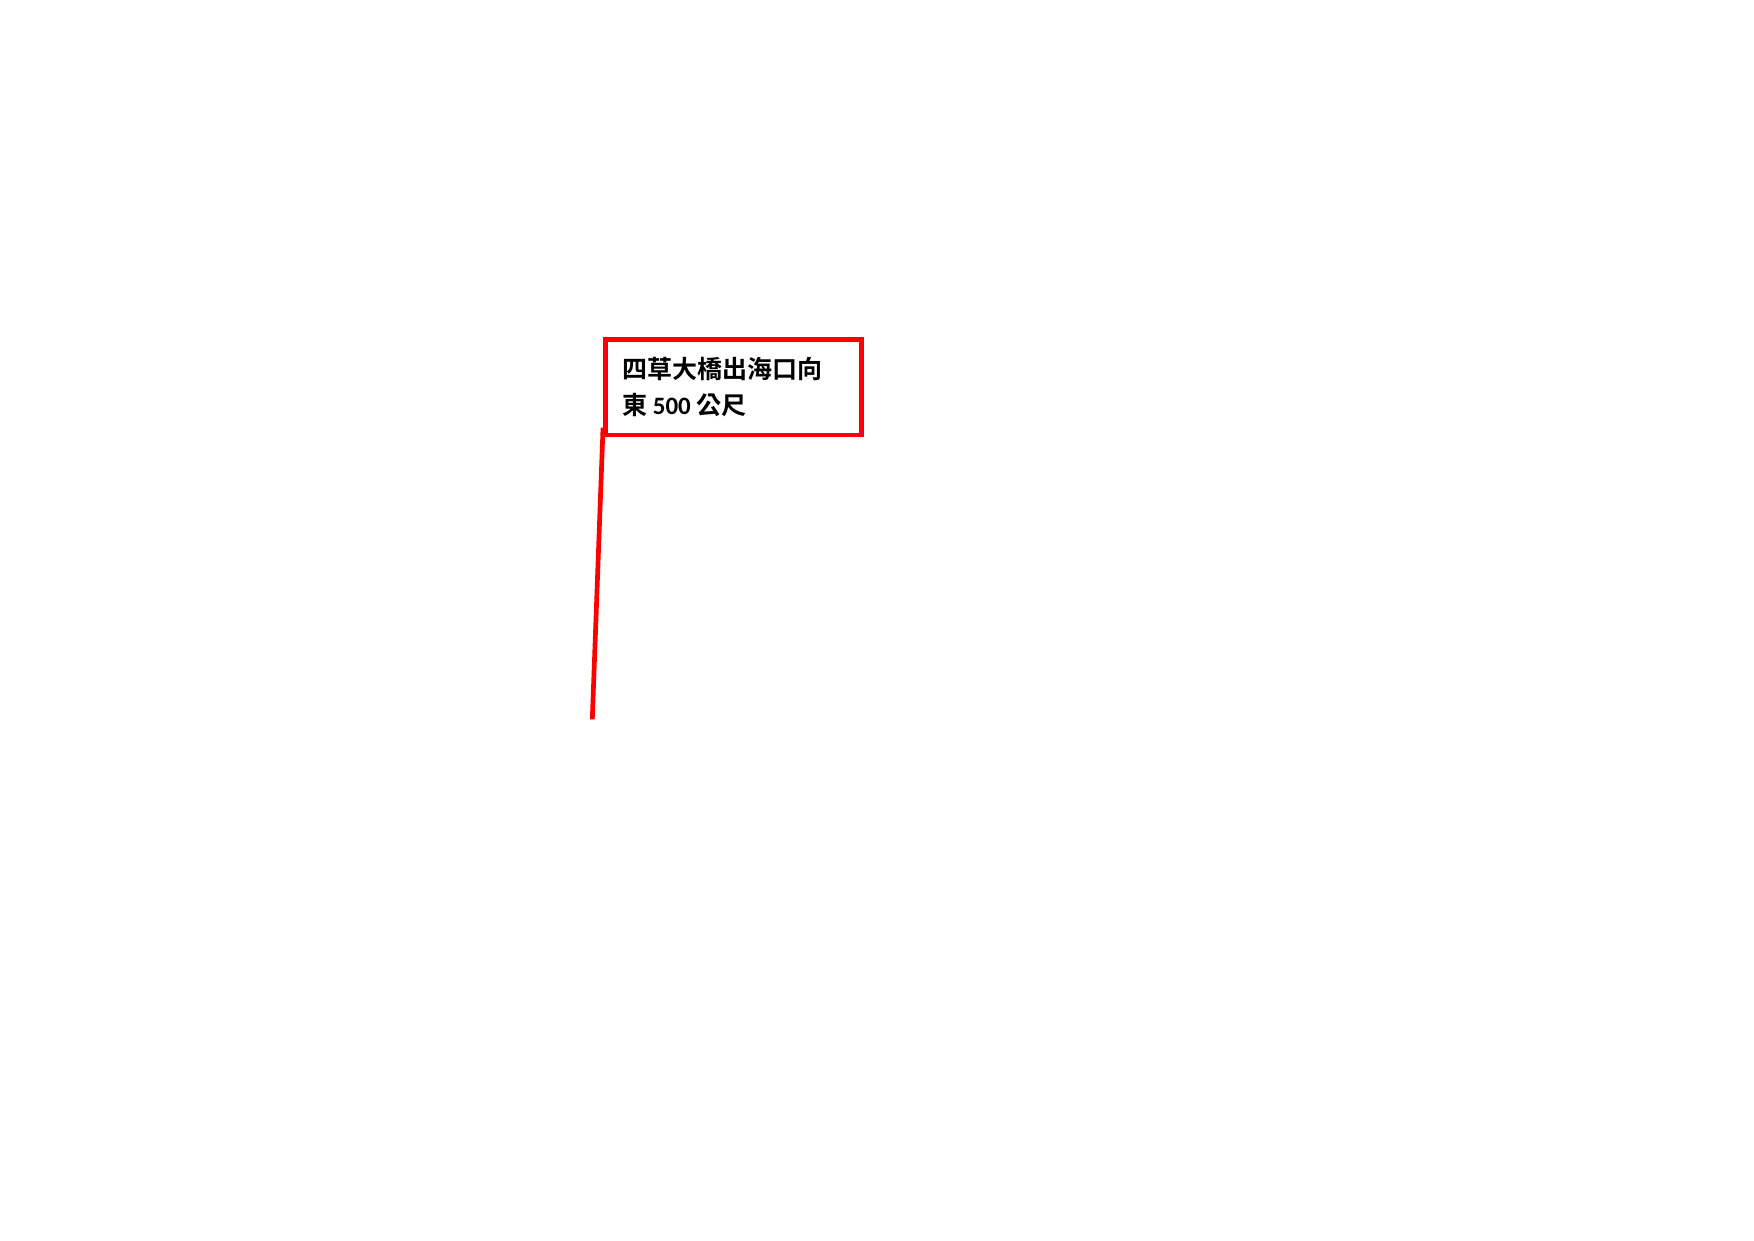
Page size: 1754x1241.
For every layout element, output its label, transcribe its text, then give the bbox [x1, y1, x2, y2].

text 四草大橋出海口向東500公尺 [623, 349, 844, 422]
